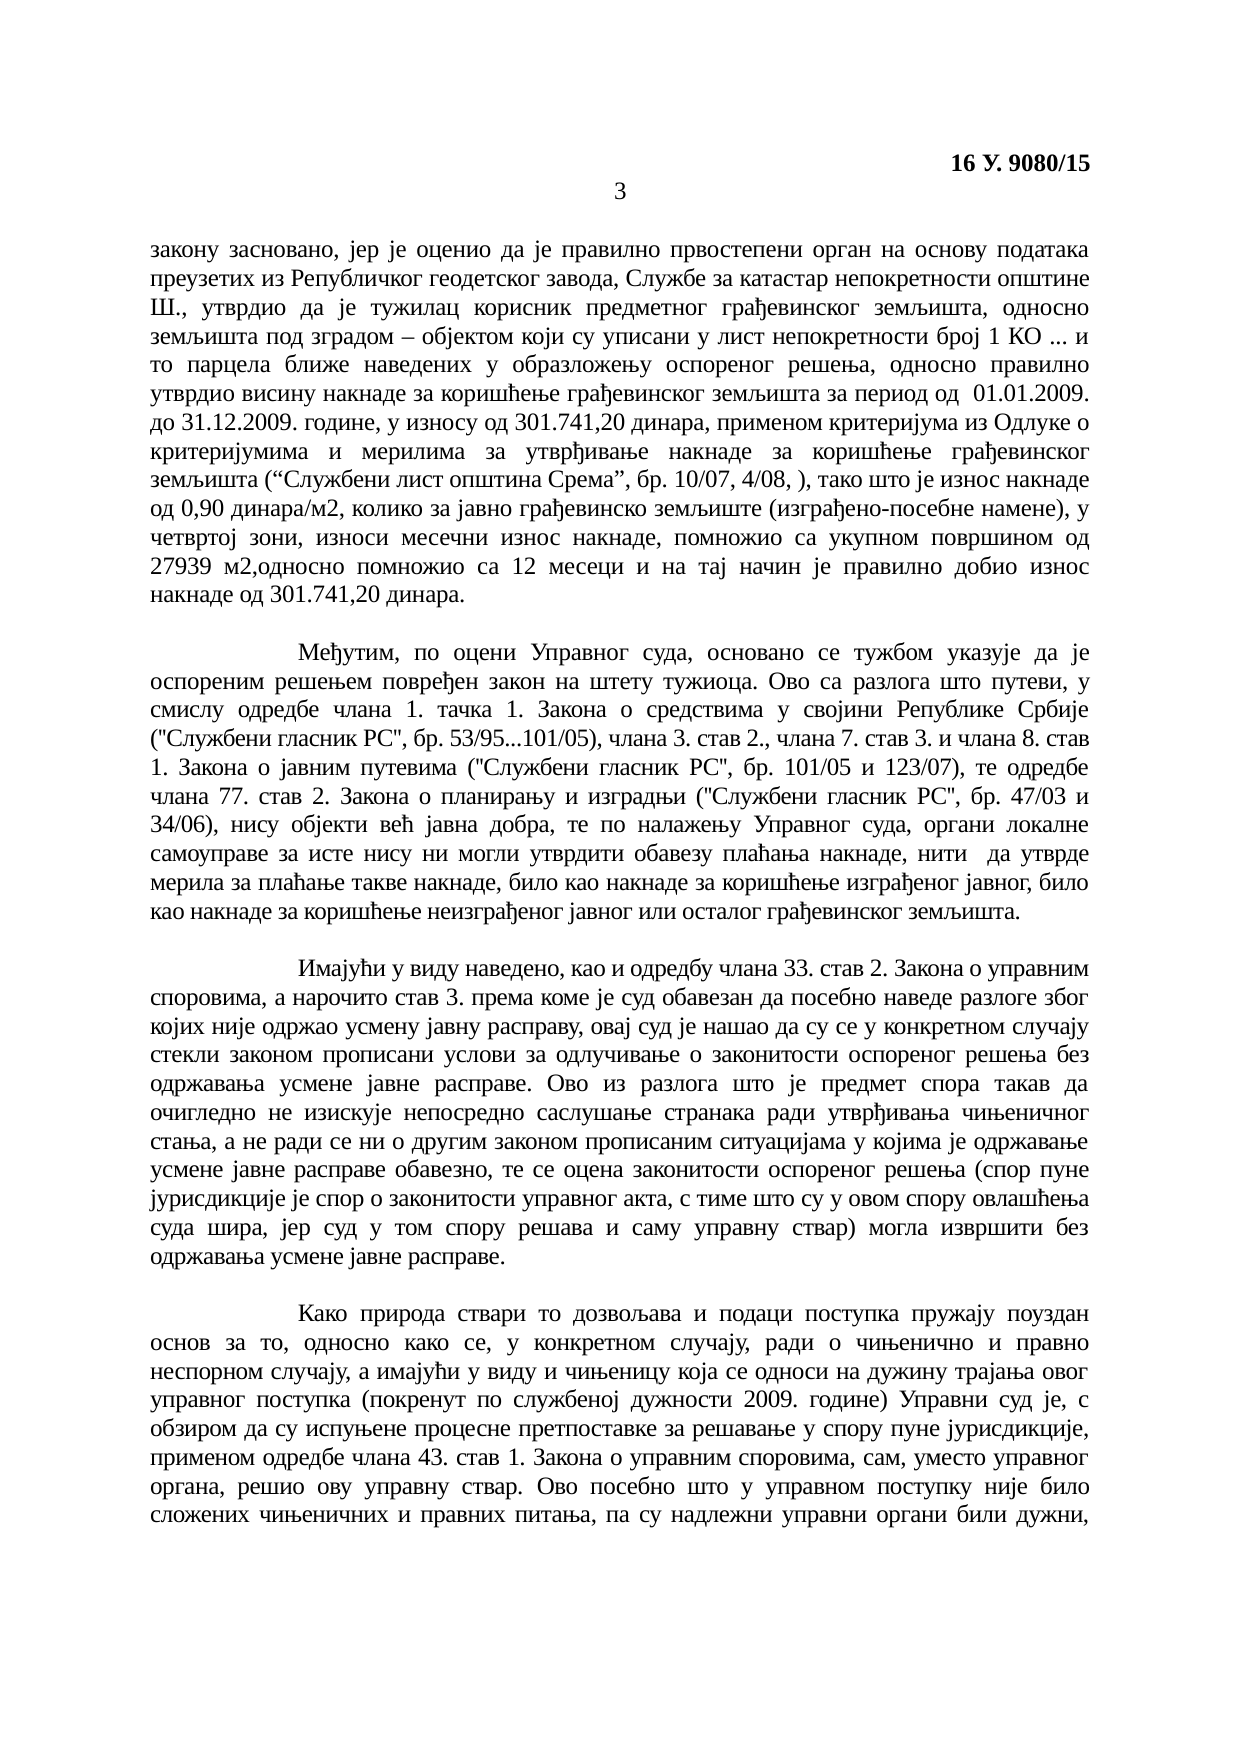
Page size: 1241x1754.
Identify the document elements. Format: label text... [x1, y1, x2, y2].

text Имајући у виду наведено, као и одредбу члана 33. став 2. Закона о управним споровима, а нарочито став 3. према коме је суд обавезан да посебно наведе разлоге због којих није одржао усмену јавну расправу, овај суд је нашао да су се у конкретном случају стекли законом прописани услови за одлучивање о законитости оспореног решења без одржавања усмене јавне расправе. Ово из разлога што је предмет спора такав да очигледно не изискује непосредно саслушање странака ради утврђивања чињеничног стања, а не ради се ни о другим законом прописаним ситуацијама у којима је одржавање усмене јавне расправе обавезно, те се оцена законитости оспореног решења (спор пуне јурисдикције је спор о законитости управног акта, с тиме што су у овом спору овлашћења суда шира, јер суд у том спору решава и саму управну ствар) могла извршити без одржавања усмене јавне расправе. [150, 953, 1090, 1269]
text Како природа ствари то дозвољава и подаци поступка пружају поуздан основ за то, односно како се, у конкретном случају, ради о чињенично и правно неспорном случају, а имајући у виду и чињеницу која се односи на дужину трајања овог управног поступка (покренут по службеној дужности 2009. године) Управни суд је, с обзиром да су испуњене процесне претпоставке за решавање у спору пуне јурисдикције, применом одредбе члана 43. став 1. Закона о управним споровима, сам, уместо управног органа, решио ову управну ствар. Ово посебно што у управном поступку није било сложених чињеничних и правних питања, па су надлежни управни органи били дужни, [150, 1298, 1090, 1528]
text Међутим, по оцени Управног суда, основано се тужбом указује да је оспореним решењем повређен закон на штету тужиоца. Ово са разлога што путеви, у смислу одредбе члана 1. тачка 1. Закона о средствима у својини Републике Србије (''Службени гласник РС'', бр. 53/95...101/05), члана 3. став 2., члана 7. став 3. и члана 8. став 1. Закона о јавним путевима (''Службени гласник РС'', бр. 101/05 и 123/07), те одредбе члана 77. став 2. Закона о планирању и изградњи (''Службени гласник РС'', бр. 47/03 и 34/06), нису објекти већ јавна добра, те по налажењу Управног суда, органи локалне самоуправе за исте нису ни могли утврдити обавезу плаћања накнаде, нити да утврде мерила за плаћање такве накнаде, било као накнаде за коришћење изграђеног јавног, било као накнаде за коришћење неизграђеног јавног или осталог грађевинског земљишта. [150, 637, 1090, 924]
text закону засновано, јер је оценио да је правилно првостепени орган на основу података преузетих из Републичког геодетског завода, Службе за катастар непокретности општине Ш., утврдио да је тужилац корисник предметног грађевинског земљишта, односно земљишта под зградом – објектом који су уписани у лист непокретности број 1 КО ... и то парцела ближе наведених у образложењу оспореног решења, односно правилно утврдио висину накнаде за коришћење грађевинског земљишта за период од 01.01.2009. до 31.12.2009. године, у износу од 301.741,20 динара, применом критеријума из Одлуке о критеријумима и мерилима за утврђивање накнаде за коришћење грађевинског земљишта (“Службени лист општина Срема”, бр. 10/07, 4/08, ), тако што је износ накнаде од 0,90 динара/м2, колико за јавно грађевинско земљиште (изграђено-посебне намене), у четвртој зони, износи месечни износ накнаде, помножио са укупном површином од 27939 м2,односно помножио са 12 месеци и на тај начин је правилно добио износ накнаде од 301.741,20 динара. [150, 234, 1090, 608]
